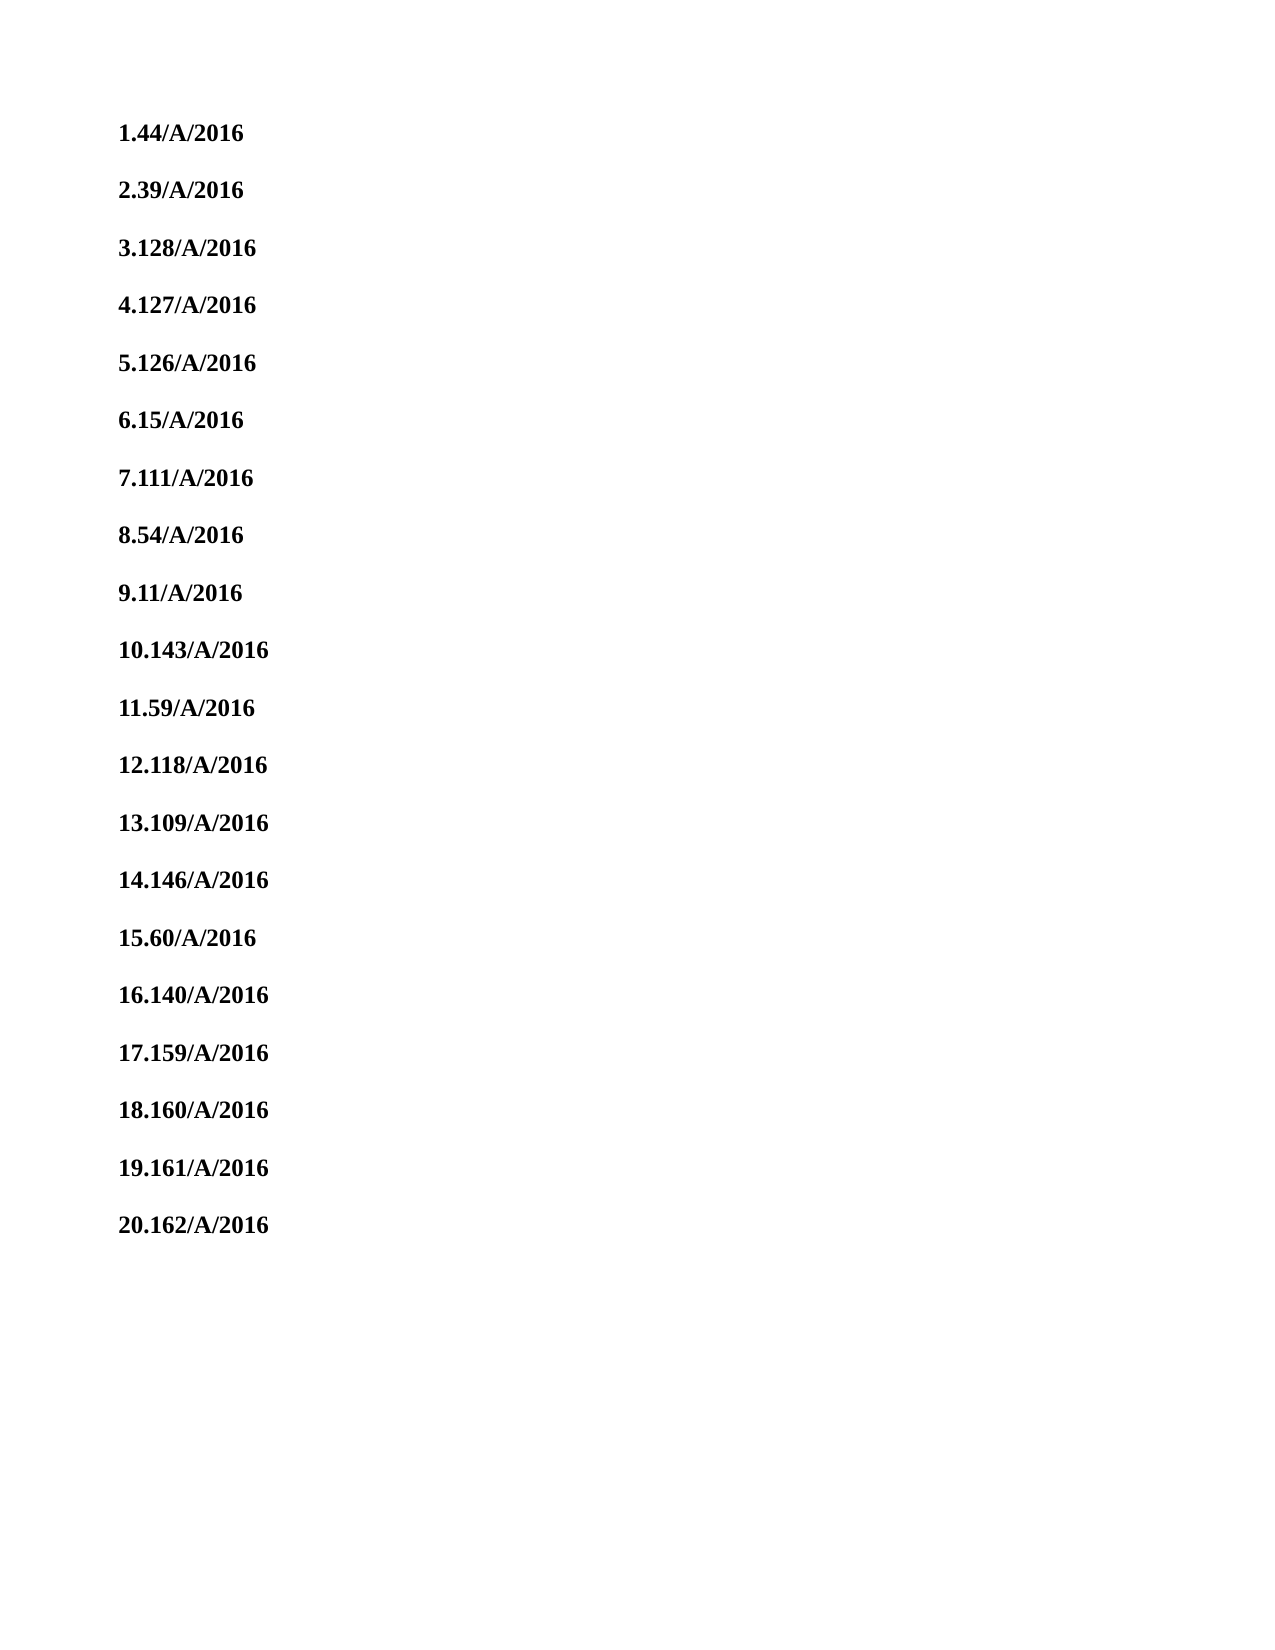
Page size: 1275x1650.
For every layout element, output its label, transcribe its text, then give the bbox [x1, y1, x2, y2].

text 19.161/A/2016 [118, 1153, 1157, 1182]
text 17.159/A/2016 [118, 1038, 1157, 1067]
text 14.146/A/2016 [118, 866, 1157, 894]
text 13.109/A/2016 [118, 808, 1157, 837]
text 8.54/A/2016 [118, 521, 1157, 549]
text 5.126/A/2016 [118, 348, 1157, 377]
text 3.128/A/2016 [118, 233, 1157, 262]
text 2.39/A/2016 [118, 176, 1157, 204]
text 15.60/A/2016 [118, 923, 1157, 952]
text 9.11/A/2016 [118, 578, 1157, 607]
text 18.160/A/2016 [118, 1096, 1157, 1124]
text 11.59/A/2016 [118, 693, 1157, 722]
text 12.118/A/2016 [118, 751, 1157, 779]
text 16.140/A/2016 [118, 981, 1157, 1009]
text 20.162/A/2016 [118, 1211, 1157, 1239]
text 10.143/A/2016 [118, 636, 1157, 664]
text 4.127/A/2016 [118, 291, 1157, 319]
text 6.15/A/2016 [118, 406, 1157, 434]
text 1.44/A/2016 [118, 118, 1157, 147]
text 7.111/A/2016 [118, 463, 1157, 492]
